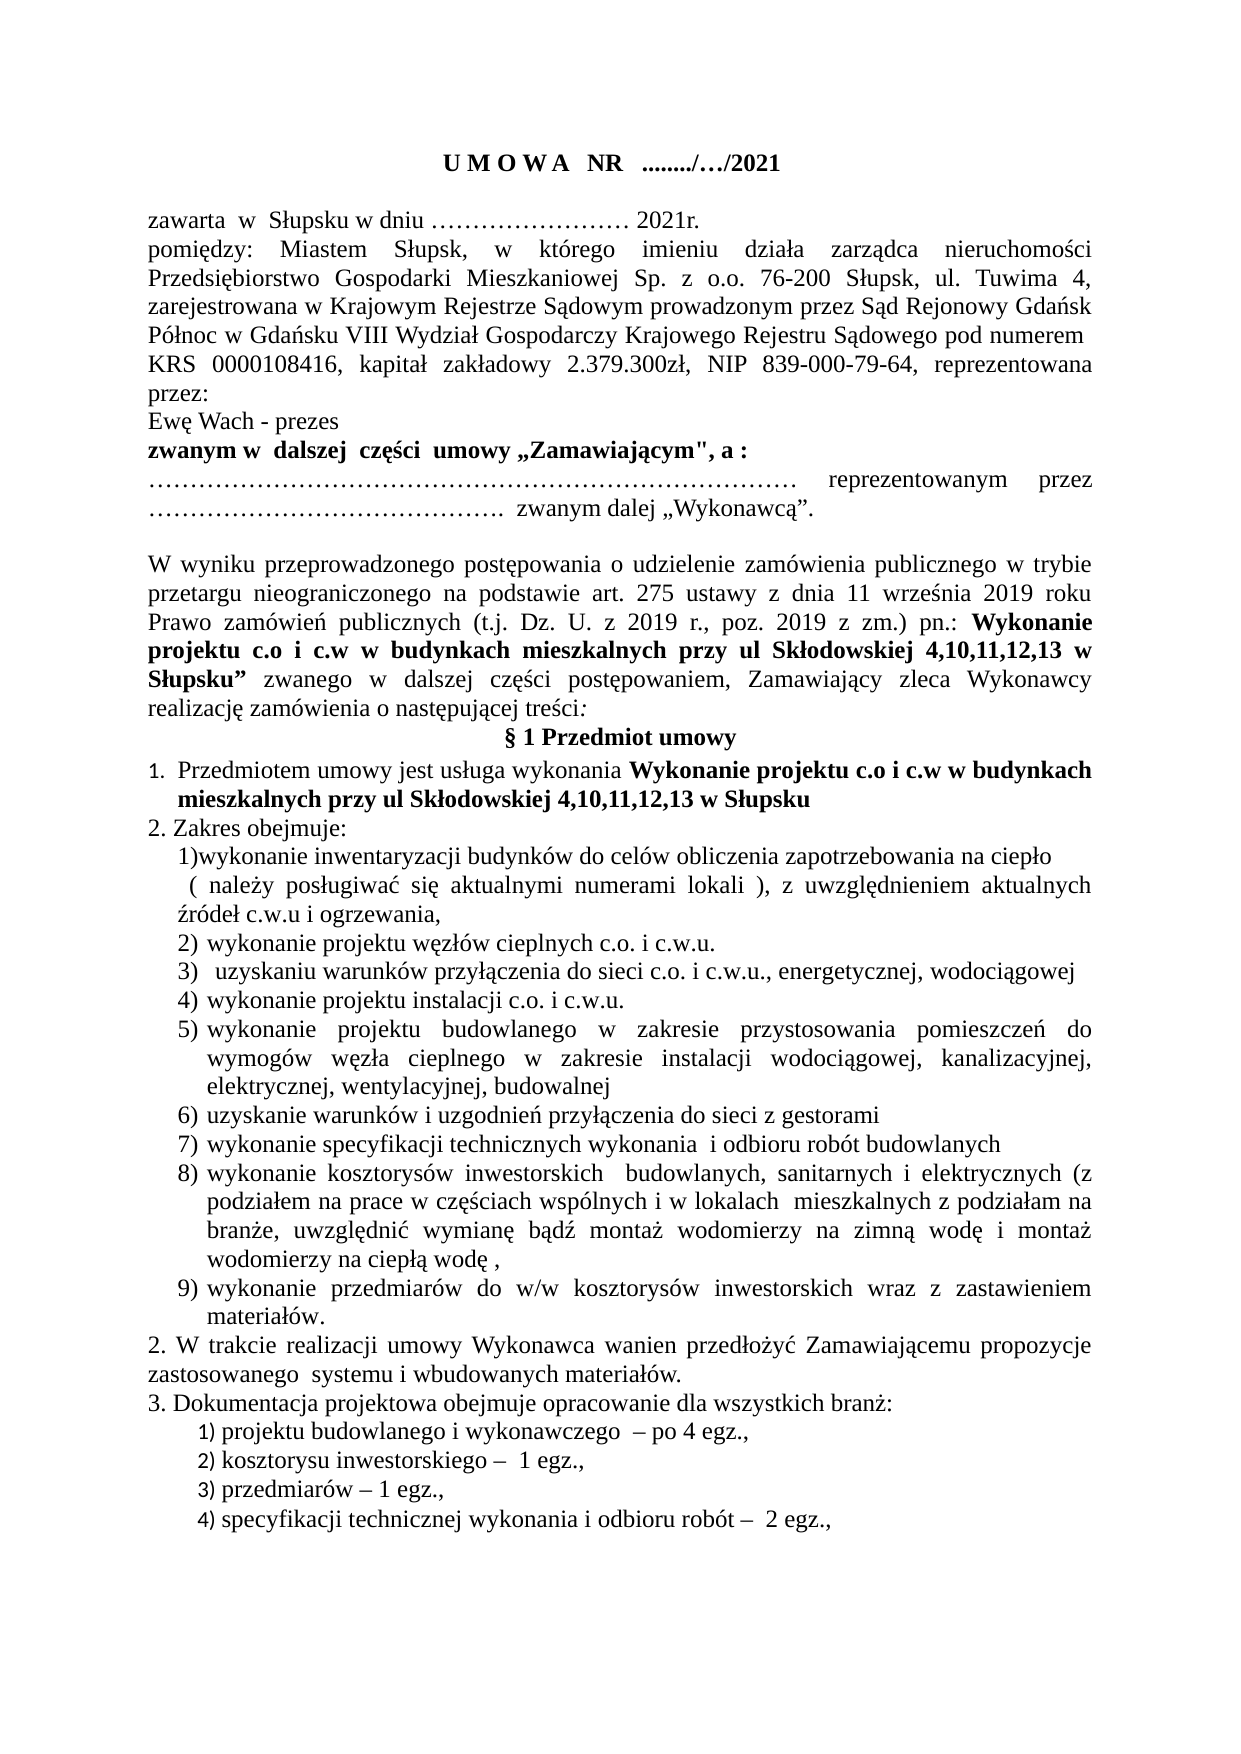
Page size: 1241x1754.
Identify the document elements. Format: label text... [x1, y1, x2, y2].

text 2. Zakres obejmuje: [148, 813, 1093, 841]
text 2. W trakcie realizacji umowy Wykonawca wanien przedłożyć Zamawiającemu propozycje zastosowanego systemu i wbudowanych materiałów. [148, 1330, 1093, 1388]
list wykonanie przedmiarów do w/w kosztorysów inwestorskich wraz z zastawieniem materiałów. [177, 1273, 1093, 1330]
text U M O W A NR ......../…/2021 [369, 148, 1093, 176]
list Przedmiotem umowy jest usługa wykonania Wykonanie projektu c.o i c.w w budynkach mieszkalnych przy ul Skłodowskiej 4,10,11,12,13 w Słupsku [148, 755, 1093, 813]
text zawarta w Słupsku w dniu …………………… 2021r. [148, 205, 1093, 234]
list wykonanie projektu instalacji c.o. i c.w.u. [177, 985, 1093, 1014]
list specyfikacji technicznej wykonania i odbioru robót – 2 egz., [148, 1504, 1093, 1533]
list wykonanie kosztorysów inwestorskich budowlanych, sanitarnych i elektrycznych (z podziałem na prace w częściach wspólnych i w lokalach mieszkalnych z podziałam na branże, uwzględnić wymianę bądź montaż wodomierzy na zimną wodę i montaż wodomierzy na ciepłą wodę , [177, 1158, 1093, 1273]
list kosztorysu inwestorskiego – 1 egz., [148, 1446, 1093, 1474]
text zwanym w dalszej części umowy „Zamawiającym", a : [148, 435, 1093, 464]
list projektu budowlanego i wykonawczego – po 4 egz., [148, 1416, 1093, 1446]
text 3. Dokumentacja projektowa obejmuje opracowanie dla wszystkich branż: [148, 1388, 1093, 1416]
list uzyskaniu warunków przyłączenia do sieci c.o. i c.w.u., energetycznej, wodociągowej [177, 956, 1093, 985]
text § 1 Przedmiot umowy [148, 722, 1093, 751]
text Ewę Wach - prezes [148, 406, 1093, 435]
text ( należy posługiwać się aktualnymi numerami lokali ), z uwzględnieniem aktualnych źródeł c.w.u i ogrzewania, [177, 870, 1093, 928]
text …………………………………………………………………… reprezentowanym przez ……………………………………. zwanym dalej „Wykonawcą”. [148, 464, 1093, 521]
text pomiędzy: Miastem Słupsk, w którego imieniu działa zarządca nieruchomości Przedsiębiorstwo Gospodarki Mieszkaniowej Sp. z o.o. 76-200 Słupsk, ul. Tuwima 4, zarejestrowana w Krajowym Rejestrze Sądowym prowadzonym przez Sąd Rejonowy Gdańsk Północ w Gdańsku VIII Wydział Gospodarczy Krajowego Rejestru Sądowego pod numerem KRS 0000108416, kapitał zakładowy 2.379.300zł, NIP 839-000-79-64, reprezentowana przez: [148, 234, 1093, 406]
text W wyniku przeprowadzonego postępowania o udzielenie zamówienia publicznego w trybie przetargu nieograniczonego na podstawie art. 275 ustawy z dnia 11 września 2019 roku Prawo zamówień publicznych (t.j. Dz. U. z 2019 r., poz. 2019 z zm.) pn.: Wykonanie projektu c.o i c.w w budynkach mieszkalnych przy ul Skłodowskiej 4,10,11,12,13 w Słupsku” zwanego w dalszej części postępowaniem, Zamawiający zleca Wykonawcy realizację zamówienia o następującej treści: [148, 549, 1093, 722]
list wykonanie projektu węzłów cieplnych c.o. i c.w.u. [177, 928, 1093, 956]
list uzyskanie warunków i uzgodnień przyłączenia do sieci z gestorami [177, 1100, 1093, 1129]
text 1)wykonanie inwentaryzacji budynków do celów obliczenia zapotrzebowania na ciepło [177, 841, 1093, 870]
list wykonanie projektu budowlanego w zakresie przystosowania pomieszczeń do wymogów węzła cieplnego w zakresie instalacji wodociągowej, kanalizacyjnej, elektrycznej, wentylacyjnej, budowalnej [177, 1014, 1093, 1100]
list przedmiarów – 1 egz., [148, 1474, 1093, 1504]
list wykonanie specyfikacji technicznych wykonania i odbioru robót budowlanych [177, 1129, 1093, 1158]
